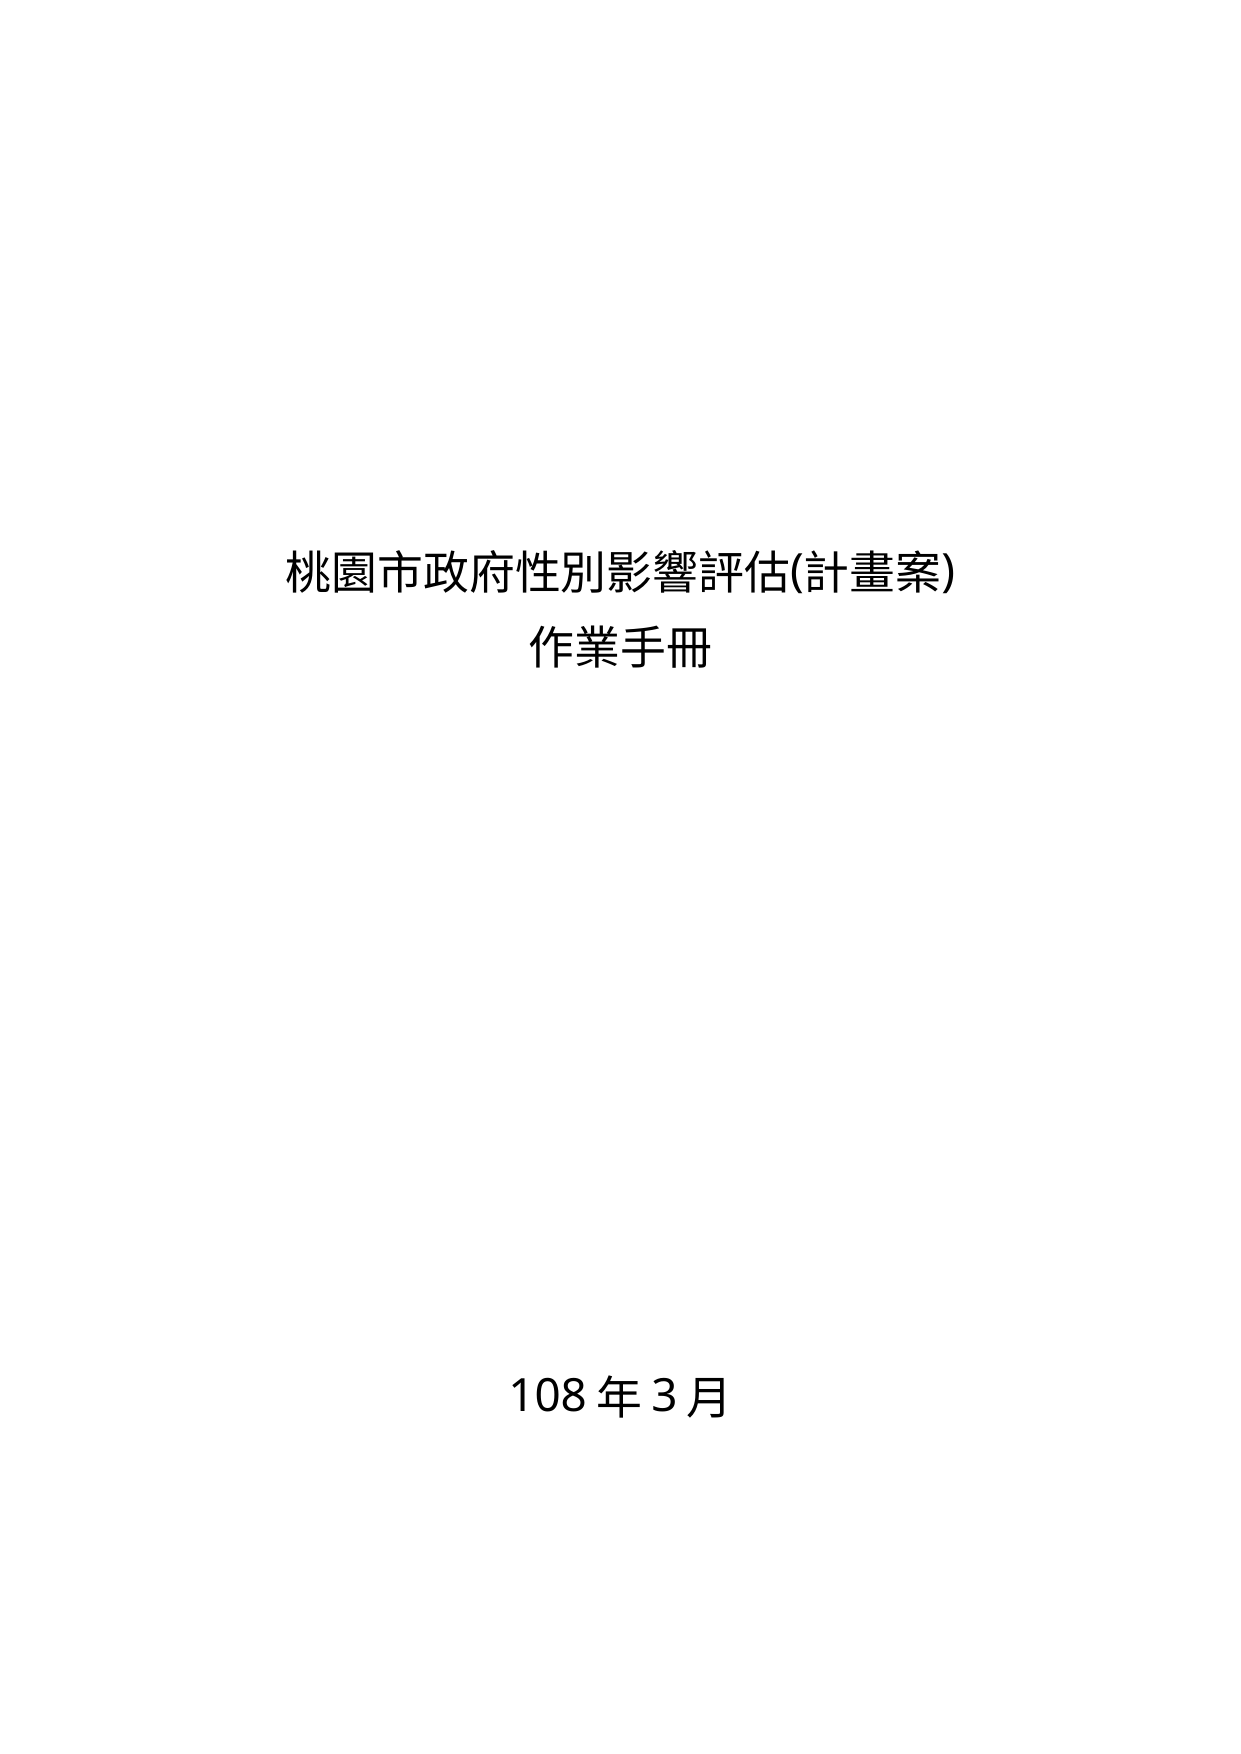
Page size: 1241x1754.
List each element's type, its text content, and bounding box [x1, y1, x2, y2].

text 108年3月 [187, 1350, 1053, 1425]
text 桃園市政府性別影響評估(計畫案) [187, 525, 1053, 600]
text 作業手冊 [187, 600, 1053, 675]
